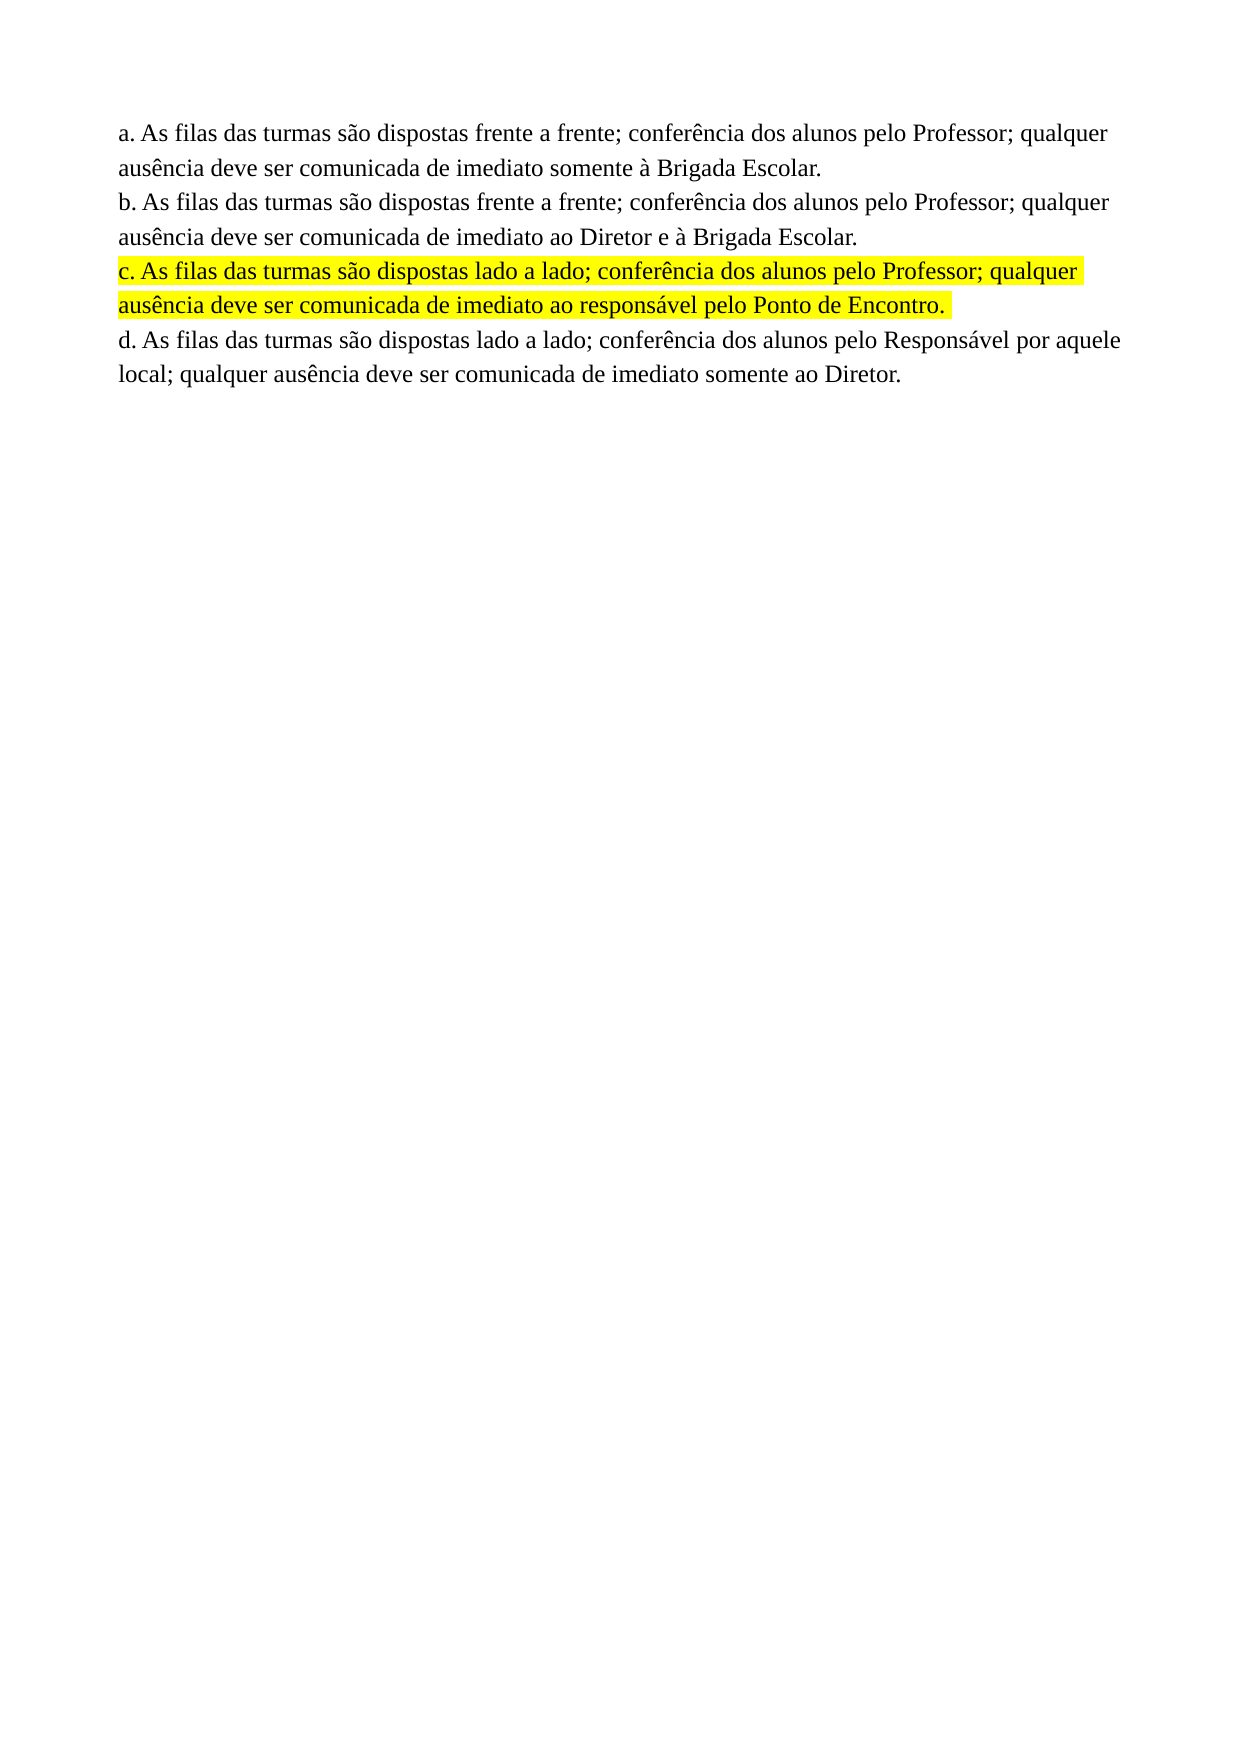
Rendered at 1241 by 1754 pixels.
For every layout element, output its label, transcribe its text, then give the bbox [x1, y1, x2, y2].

text b. As filas das turmas são dispostas frente a frente; conferência dos alunos pelo Professor; qualquer ausência deve ser comunicada de imediato ao Diretor e à Brigada Escolar. [118, 187, 1122, 250]
text c. As filas das turmas são dispostas lado a lado; conferência dos alunos pelo Professor; qualquer ausência deve ser comunicada de imediato ao responsável pelo Ponto de Encontro. [118, 256, 1122, 319]
text a. As filas das turmas são dispostas frente a frente; conferência dos alunos pelo Professor; qualquer ausência deve ser comunicada de imediato somente à Brigada Escolar. [118, 118, 1122, 181]
text d. As filas das turmas são dispostas lado a lado; conferência dos alunos pelo Responsável por aquele local; qualquer ausência deve ser comunicada de imediato somente ao Diretor. [118, 325, 1122, 388]
